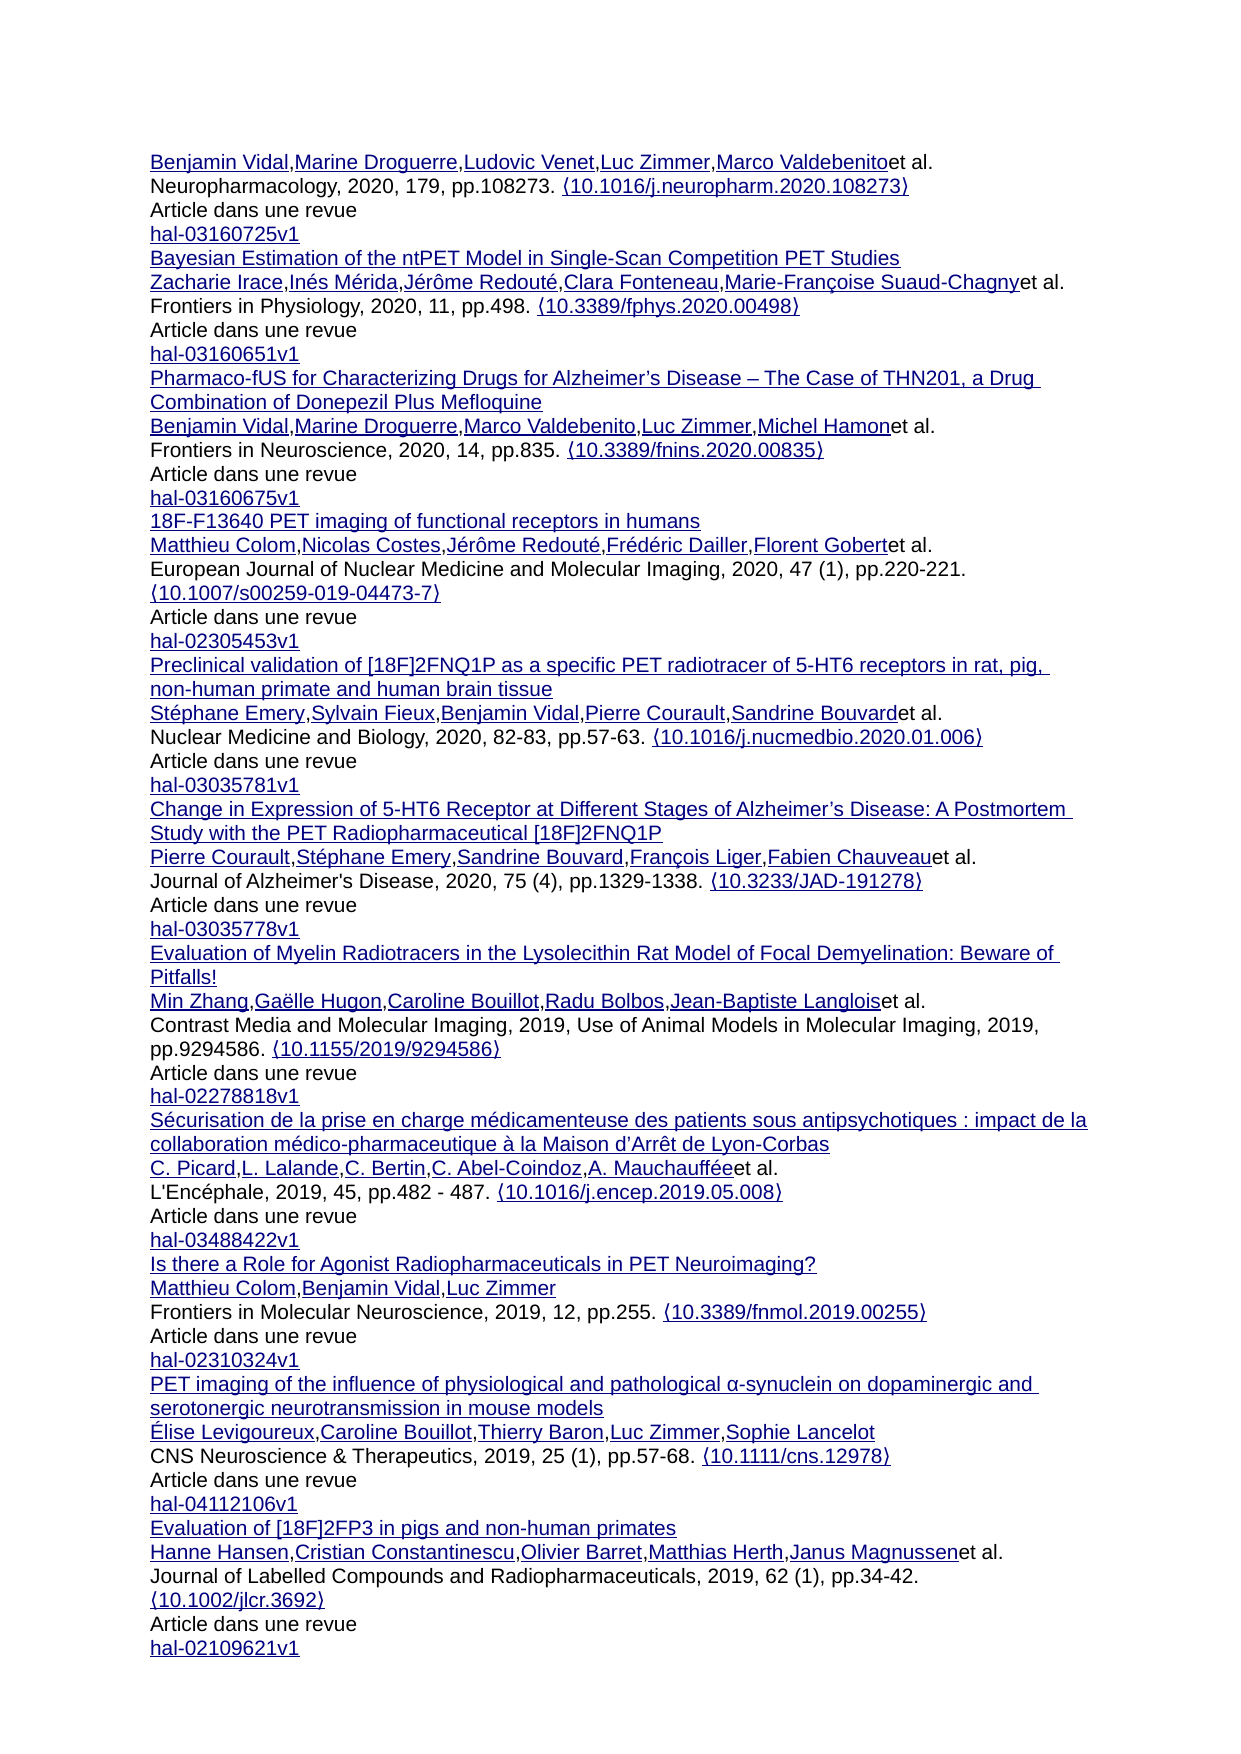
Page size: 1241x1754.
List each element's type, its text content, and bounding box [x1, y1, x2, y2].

table_cell 18F-F13640 PET imaging of functional receptors in humans Matthieu Colom,Nicolas Costes,Jérôme Redouté,Frédéric Dailler,Florent Gobertet al. European Journal of Nuclear Medicine and Molecular Imaging, 2020, 47 (1), pp.220-221. ⟨10.1007/s00259-019-04473-7⟩ Article dans une revue hal-02305453v1 [150, 509, 1090, 653]
table_cell Bayesian Estimation of the ntPET Model in Single-Scan Competition PET Studies Zacharie Irace,Inés Mérida,Jérôme Redouté,Clara Fonteneau,Marie-Françoise Suaud-Chagnyet al. Frontiers in Physiology, 2020, 11, pp.498. ⟨10.3389/fphys.2020.00498⟩ Article dans une revue hal-03160651v1 [150, 246, 1090, 366]
table_cell Preclinical validation of [18F]2FNQ1P as a specific PET radiotracer of 5-HT6 receptors in rat, pig, non-human primate and human brain tissue Stéphane Emery,Sylvain Fieux,Benjamin Vidal,Pierre Courault,Sandrine Bouvardet al. Nuclear Medicine and Biology, 2020, 82-83, pp.57-63. ⟨10.1016/j.nucmedbio.2020.01.006⟩ Article dans une revue hal-03035781v1 [150, 653, 1090, 797]
table_cell Is there a Role for Agonist Radiopharmaceuticals in PET Neuroimaging? Matthieu Colom,Benjamin Vidal,Luc Zimmer Frontiers in Molecular Neuroscience, 2019, 12, pp.255. ⟨10.3389/fnmol.2019.00255⟩ Article dans une revue hal-02310324v1 [150, 1252, 1090, 1372]
table_cell Pharmaco-fUS for Characterizing Drugs for Alzheimer’s Disease – The Case of THN201, a Drug Combination of Donepezil Plus Mefloquine Benjamin Vidal,Marine Droguerre,Marco Valdebenito,Luc Zimmer,Michel Hamonet al. Frontiers in Neuroscience, 2020, 14, pp.835. ⟨10.3389/fnins.2020.00835⟩ Article dans une revue hal-03160675v1 [150, 366, 1090, 509]
table_cell Benjamin Vidal,Marine Droguerre,Ludovic Venet,Luc Zimmer,Marco Valdebenitoet al. Neuropharmacology, 2020, 179, pp.108273. ⟨10.1016/j.neuropharm.2020.108273⟩ Article dans une revue hal-03160725v1 [150, 150, 1090, 246]
table_cell Change in Expression of 5-HT6 Receptor at Different Stages of Alzheimer’s Disease: A Postmortem Study with the PET Radiopharmaceutical [18F]2FNQ1P Pierre Courault,Stéphane Emery,Sandrine Bouvard,François Liger,Fabien Chauveauet al. Journal of Alzheimer's Disease, 2020, 75 (4), pp.1329-1338. ⟨10.3233/JAD-191278⟩ Article dans une revue hal-03035778v1 [150, 797, 1090, 941]
table_cell Evaluation of Myelin Radiotracers in the Lysolecithin Rat Model of Focal Demyelination: Beware of Pitfalls! Min Zhang,Gaëlle Hugon,Caroline Bouillot,Radu Bolbos,Jean-Baptiste Langloiset al. Contrast Media and Molecular Imaging, 2019, Use of Animal Models in Molecular Imaging, 2019, pp.9294586. ⟨10.1155/2019/9294586⟩ Article dans une revue hal-02278818v1 [150, 941, 1090, 1108]
table_cell PET imaging of the influence of physiological and pathological α‐synuclein on dopaminergic and serotonergic neurotransmission in mouse models Élise Levigoureux,Caroline Bouillot,Thierry Baron,Luc Zimmer,Sophie Lancelot CNS Neuroscience & Therapeutics, 2019, 25 (1), pp.57-68. ⟨10.1111/cns.12978⟩ Article dans une revue hal-04112106v1 [150, 1372, 1090, 1516]
table_cell Evaluation of [18F]2FP3 in pigs and non-human primates Hanne Hansen,Cristian Constantinescu,Olivier Barret,Matthias Herth,Janus Magnussenet al. Journal of Labelled Compounds and Radiopharmaceuticals, 2019, 62 (1), pp.34-42. ⟨10.1002/jlcr.3692⟩ Article dans une revue hal-02109621v1 [150, 1516, 1090, 1659]
table_cell Sécurisation de la prise en charge médicamenteuse des patients sous antipsychotiques : impact de la collaboration médico-pharmaceutique à la Maison d’Arrêt de Lyon-Corbas C. Picard,L. Lalande,C. Bertin,C. Abel-Coindoz,A. Mauchaufféeet al. L'Encéphale, 2019, 45, pp.482 - 487. ⟨10.1016/j.encep.2019.05.008⟩ Article dans une revue hal-03488422v1 [150, 1108, 1090, 1252]
